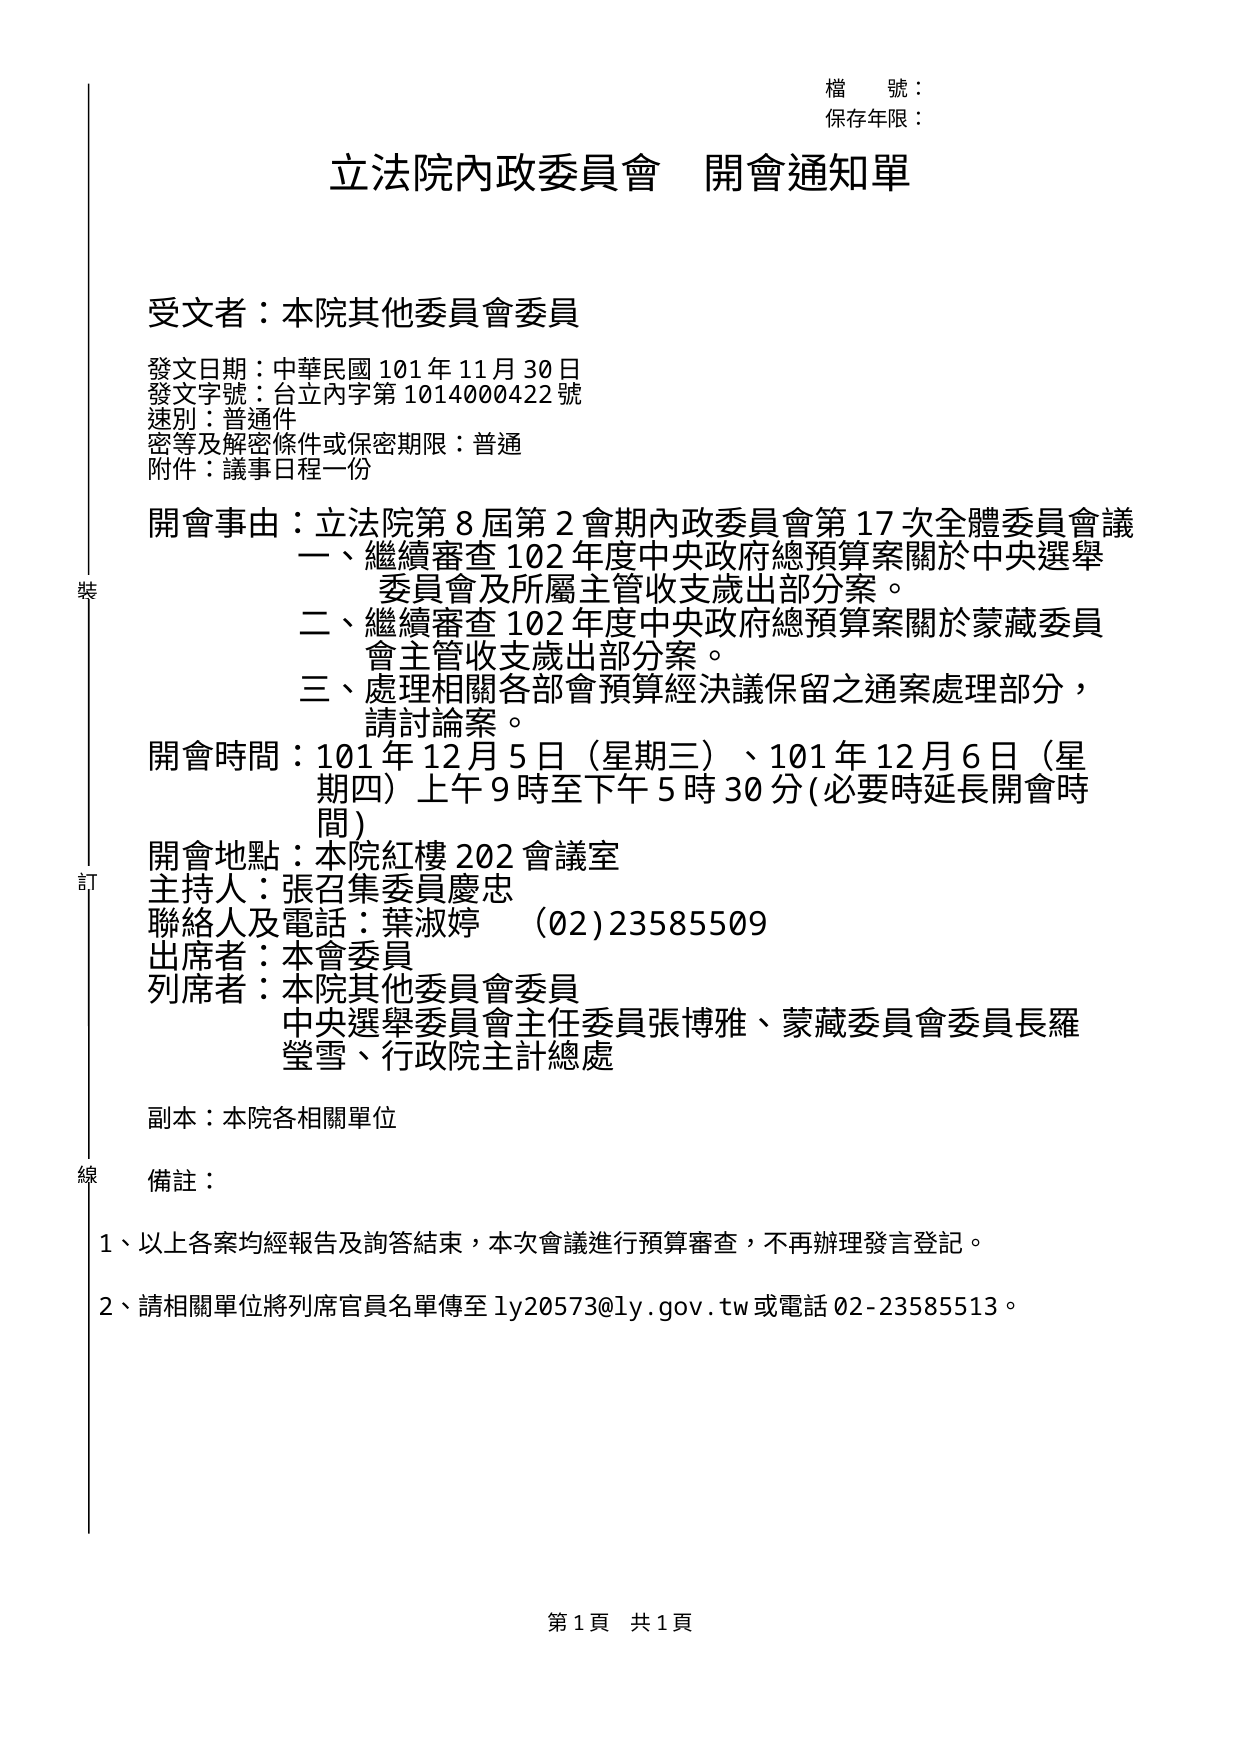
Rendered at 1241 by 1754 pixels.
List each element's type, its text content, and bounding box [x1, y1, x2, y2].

text 開會地點：本院紅樓202會議室 [148, 842, 1092, 875]
text 二、繼續審查102年度中央政府總預算案關於蒙藏委員 [298, 608, 1107, 642]
text 備註： [148, 1137, 1092, 1200]
text 三、處理相關各部會預算經決議保留之通案處理部分， [298, 675, 1107, 708]
text 主持人：張召集委員慶忠 [148, 875, 1092, 908]
title 立法院內政委員會 開會通知單 [148, 158, 1092, 233]
list 以上各案均經報告及詢答結束，本次會議進行預算審查，不再辦理發言登記。 [98, 1200, 1092, 1262]
title [810, 64, 1085, 151]
text 速別：普通件 [148, 408, 1092, 433]
list 請相關單位將列席官員名單傳至ly20573@ly.gov.tw或電話02-23585513。 [98, 1262, 1092, 1325]
text 保存年限： [825, 102, 1070, 132]
text 受文者：本院其他委員會委員 [148, 296, 1092, 333]
text 副本：本院各相關單位 [148, 1075, 1092, 1137]
text 出席者：本會委員 [148, 942, 1092, 975]
text 密等及解密條件或保密期限：普通 [148, 433, 1092, 458]
text 請討論案。 [298, 708, 1107, 742]
text 開會時間：101年12月5日（星期三）、101年12月6日（星期四）上午9時至下午5時30分(必要時延長開會時間) [148, 742, 1092, 842]
text 列席者：本院其他委員會委員 中央選舉委員會主任委員張博雅、蒙藏委員會委員長羅瑩雪、行政院主計總處 [148, 975, 1092, 1075]
text 發文日期：中華民國101年11月30日 [148, 358, 1092, 383]
text 聯絡人及電話：葉淑婷 （02)23585509 [148, 908, 1092, 942]
text 開會事由：立法院第8屆第2會期內政委員會第17次全體委員會議 一、繼續審查102年度中央政府總預算案關於中央選舉 [148, 508, 1137, 575]
text 發文字號：台立內字第1014000422號 [148, 383, 1092, 408]
text 檔 號： [825, 72, 1070, 102]
text 委員會及所屬主管收支歲出部分案。 [298, 575, 1137, 608]
text 會主管收支歲出部分案。 [298, 642, 1107, 675]
text 附件：議事日程一份 [148, 458, 1092, 483]
